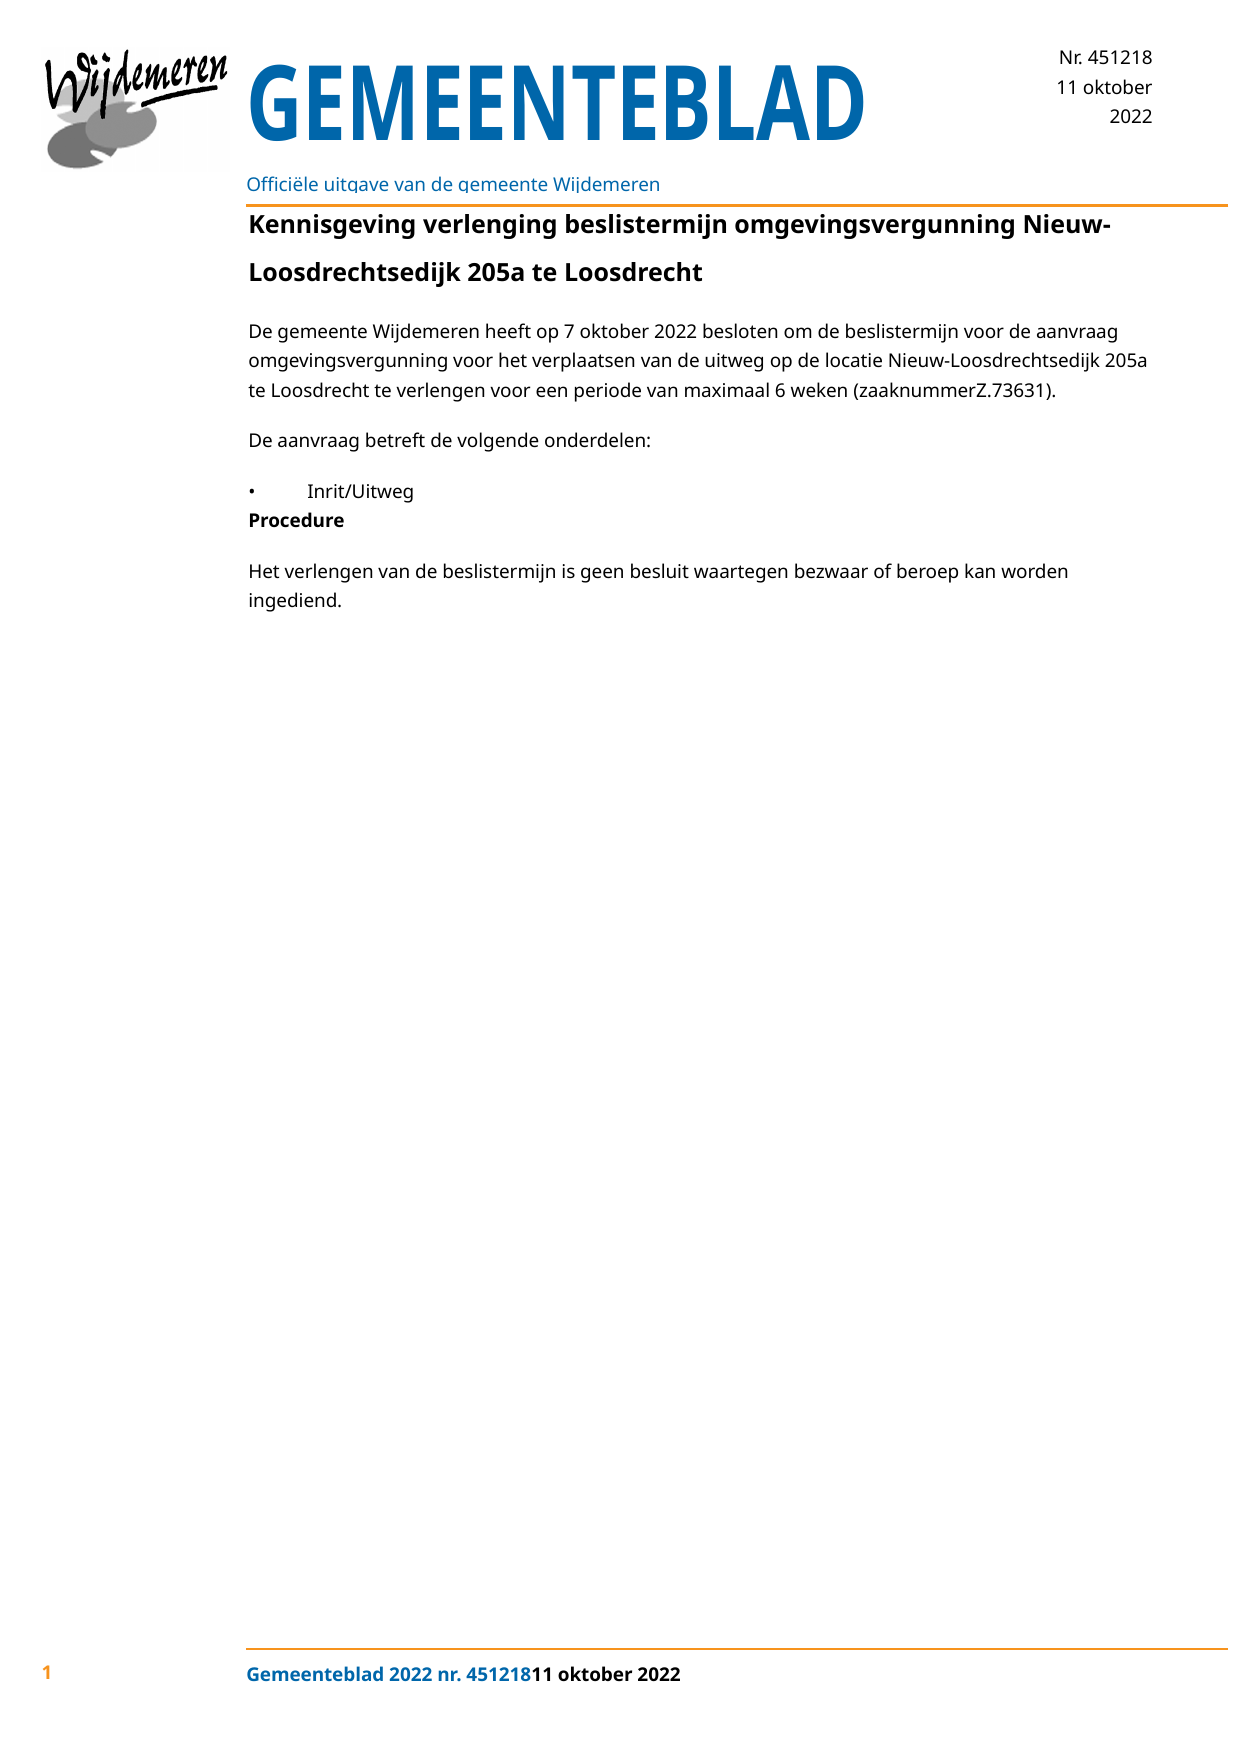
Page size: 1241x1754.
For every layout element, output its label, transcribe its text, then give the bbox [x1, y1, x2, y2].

picture [41, 47, 231, 172]
list Inrit/Uitweg [248, 478, 1152, 504]
text De aanvraag betreft de volgende onderdelen: [248, 427, 1152, 453]
text Kennisgeving verlenging beslistermijn omgevingsvergunning Nieuw-Loosdrechtsedijk 205a te Loosdrecht [248, 207, 1152, 288]
text Het verlengen van de beslistermijn is geen besluit waartegen bezwaar of beroep kan worden ingediend. [248, 558, 1152, 613]
text Procedure [248, 507, 1152, 533]
text De gemeente Wijdemeren heeft op 7 oktober 2022 besloten om de beslistermijn voor de aanvraag omgevingsvergunning voor het verplaatsen van de uitweg op de locatie Nieuw-Loosdrechtsedijk 205a te Loosdrecht te verlengen voor een periode van maximaal 6 weken (zaaknummerZ.73631). [248, 318, 1152, 403]
